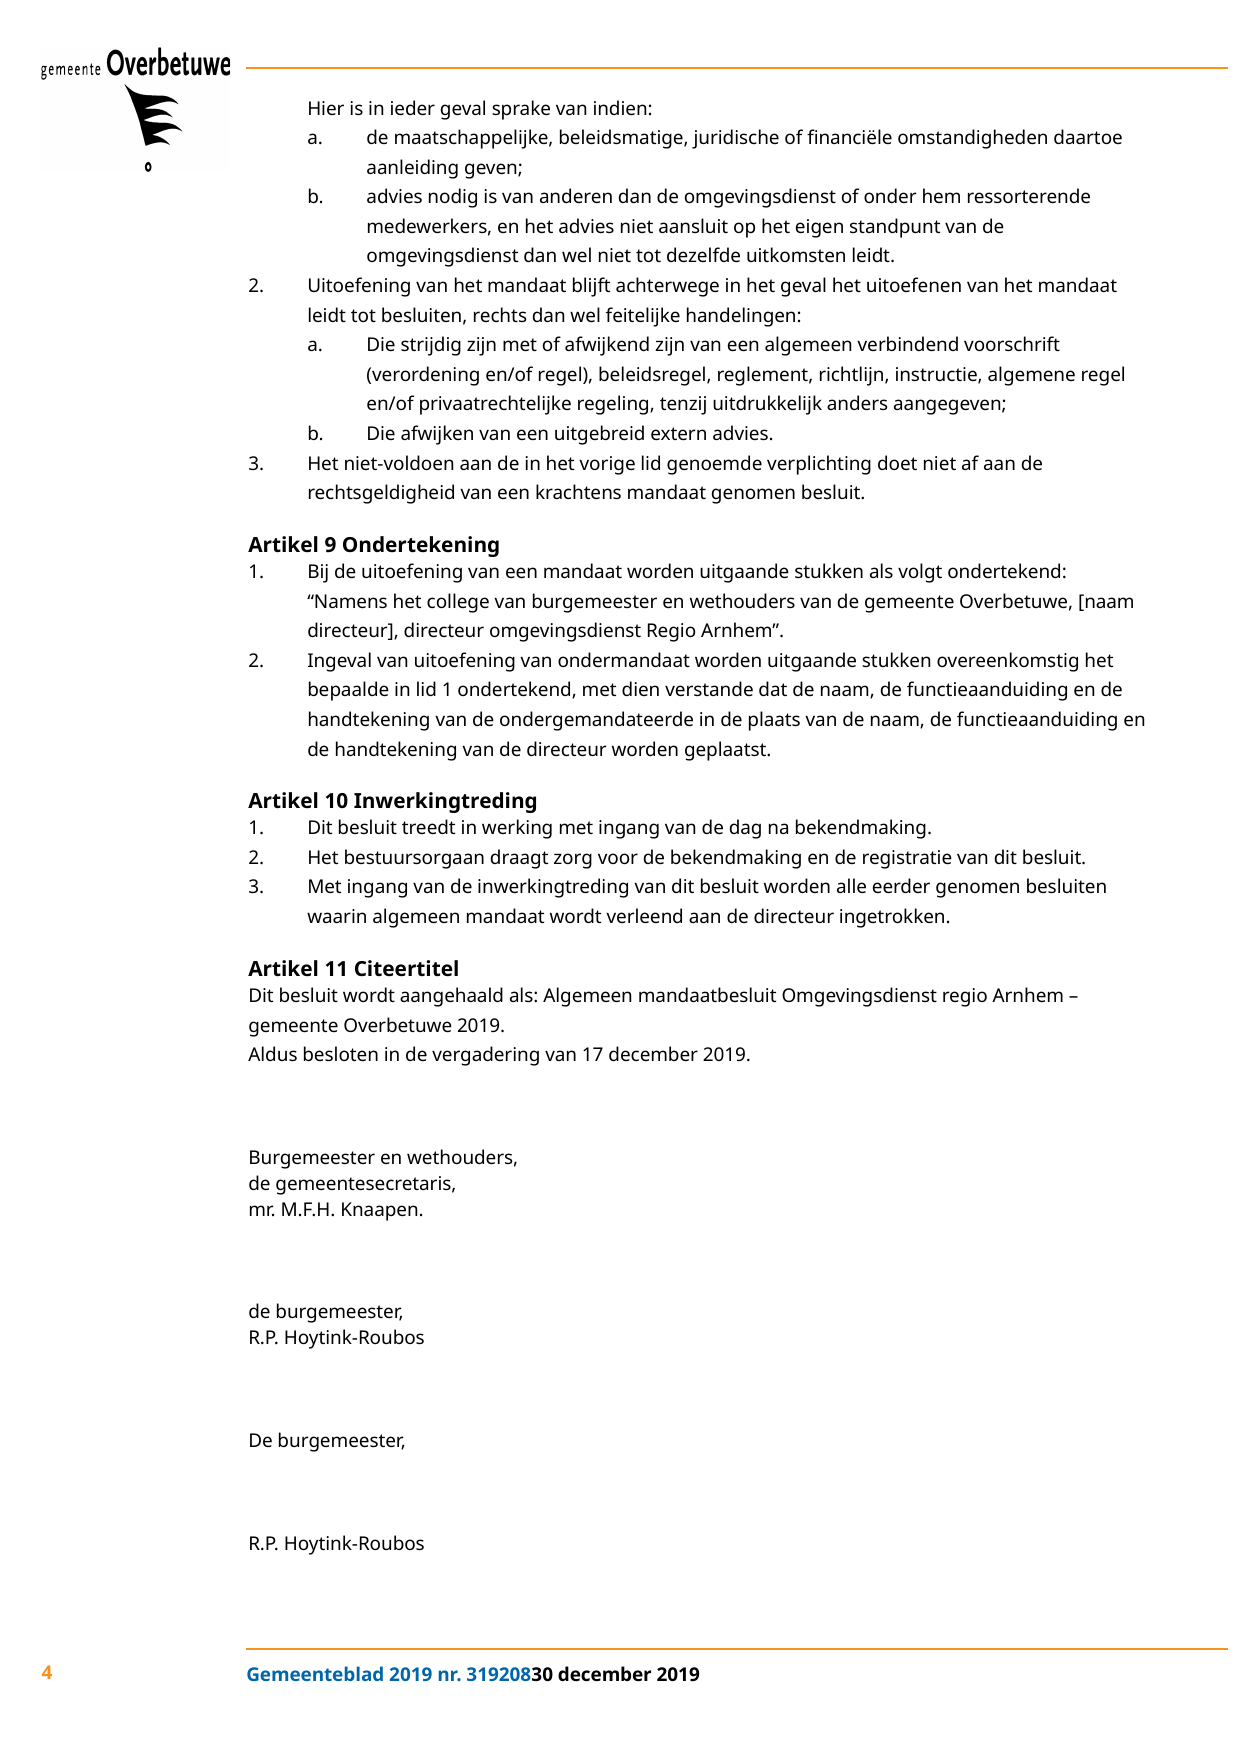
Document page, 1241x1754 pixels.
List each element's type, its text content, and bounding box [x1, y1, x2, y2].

list Dit besluit treedt in werking met ingang van de dag na bekendmaking. [248, 814, 1152, 840]
text R.P. Hoytink-Roubos [248, 1324, 1152, 1350]
text Aldus besloten in de vergadering van 17 december 2019. [248, 1041, 1152, 1067]
text Artikel 10 Inwerkingtreding [248, 786, 1152, 814]
list Met ingang van de inwerkingtreding van dit besluit worden alle eerder genomen besluiten waarin algemeen mandaat wordt verleend aan de directeur ingetrokken. [248, 874, 1152, 929]
list Die strijdig zijn met of afwijkend zijn van een algemeen verbindend voorschrift (verordening en/of regel), beleidsregel, reglement, richtlijn, instructie, algemene regel en/of privaatrechtelijke regeling, tenzij uitdrukkelijk anders aangegeven; [307, 331, 1152, 416]
list Het bestuursorgaan draagt zorg voor de bekendmaking en de registratie van dit besluit. [248, 844, 1152, 870]
text de gemeentesecretaris, [248, 1170, 1152, 1196]
list Ingeval van uitoefening van ondermandaat worden uitgaande stukken overeenkomstig het bepaalde in lid 1 ondertekend, met dien verstande dat de naam, de functieaanduiding en de handtekening van de ondergemandateerde in de plaats van de naam, de functieaanduiding en de handtekening van de directeur worden geplaatst. [248, 647, 1152, 761]
text mr. M.F.H. Knaapen. [248, 1196, 1152, 1221]
list Hier is in ieder geval sprake van indien: [248, 95, 1152, 121]
text de burgemeester, [248, 1299, 1152, 1324]
text R.P. Hoytink-Roubos [248, 1530, 1152, 1556]
picture [41, 47, 231, 172]
text Dit besluit wordt aangehaald als: Algemeen mandaatbesluit Omgevingsdienst regio Arnhem – gemeente Overbetuwe 2019. [248, 982, 1152, 1037]
text Artikel 9 Ondertekening [248, 530, 1152, 558]
list Bij de uitoefening van een mandaat worden uitgaande stukken als volgt ondertekend: “Namens het college van burgemeester en wethouders van de gemeente Overbetuwe, [naam directeur], directeur omgevingsdienst Regio Arnhem”. [248, 558, 1152, 643]
list Het niet-voldoen aan de in het vorige lid genoemde verplichting doet niet af aan de rechtsgeldigheid van een krachtens mandaat genomen besluit. [248, 450, 1152, 505]
list Die afwijken van een uitgebreid extern advies. [307, 420, 1152, 446]
list Uitoefening van het mandaat blijft achterwege in het geval het uitoefenen van het mandaat leidt tot besluiten, rechts dan wel feitelijke handelingen: [248, 272, 1152, 328]
list advies nodig is van anderen dan de omgevingsdienst of onder hem ressorterende medewerkers, en het advies niet aansluit op het eigen standpunt van de omgevingsdienst dan wel niet tot dezelfde uitkomsten leidt. [307, 183, 1152, 268]
text Burgemeester en wethouders, [248, 1144, 1152, 1170]
text Artikel 11 Citeertitel [248, 954, 1152, 982]
text De burgemeester, [248, 1427, 1152, 1453]
list de maatschappelijke, beleidsmatige, juridische of financiële omstandigheden daartoe aanleiding geven; [307, 124, 1152, 180]
